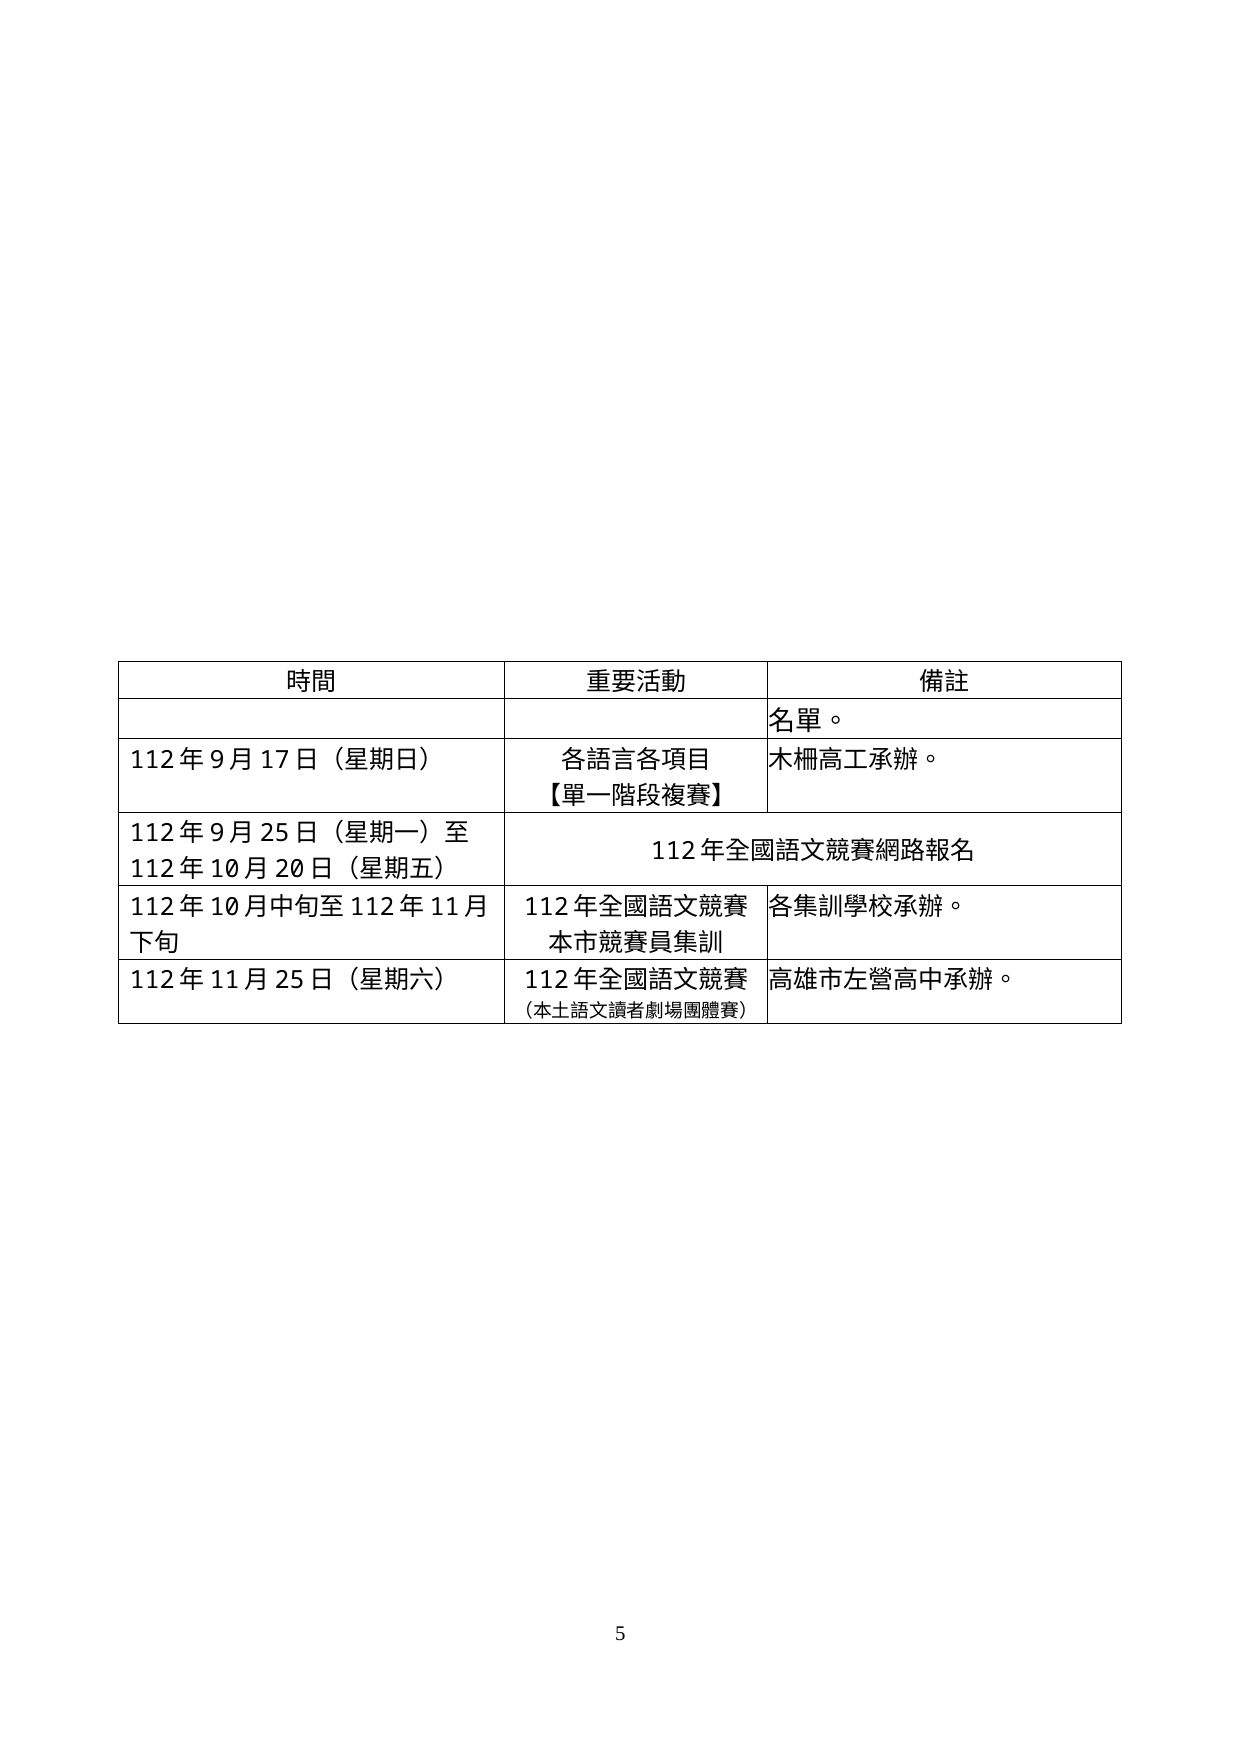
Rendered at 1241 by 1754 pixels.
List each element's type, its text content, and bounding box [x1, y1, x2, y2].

table_header 時間 [119, 662, 504, 698]
table_header 備註 [768, 662, 1121, 698]
table_cell 112年9月25日（星期一）至 112年10月20日（星期五） [119, 813, 504, 885]
table_cell 112年全國語文競賽 （本土語文讀者劇場團體賽） [505, 960, 767, 1023]
table_cell 各集訓學校承辦。 [768, 886, 1121, 959]
table_cell 高雄市左營高中承辦。 [768, 960, 1121, 1023]
table_cell 名單。 [768, 699, 1121, 738]
table_cell 112年10月中旬至112年11月下旬 [119, 886, 504, 959]
table_cell [505, 699, 767, 738]
table_header 重要活動 [505, 662, 767, 698]
table_cell 112年9月17日（星期日） [119, 739, 504, 812]
table_cell 112年全國語文競賽 本市競賽員集訓 [505, 886, 767, 959]
table_cell 112年全國語文競賽網路報名 [505, 813, 1121, 885]
table_cell [119, 699, 504, 738]
table_cell 112年11月25日（星期六） [119, 960, 504, 1023]
table_cell 各語言各項目 【單一階段複賽】 [505, 739, 767, 812]
table_cell 木柵高工承辦。 [768, 739, 1121, 812]
